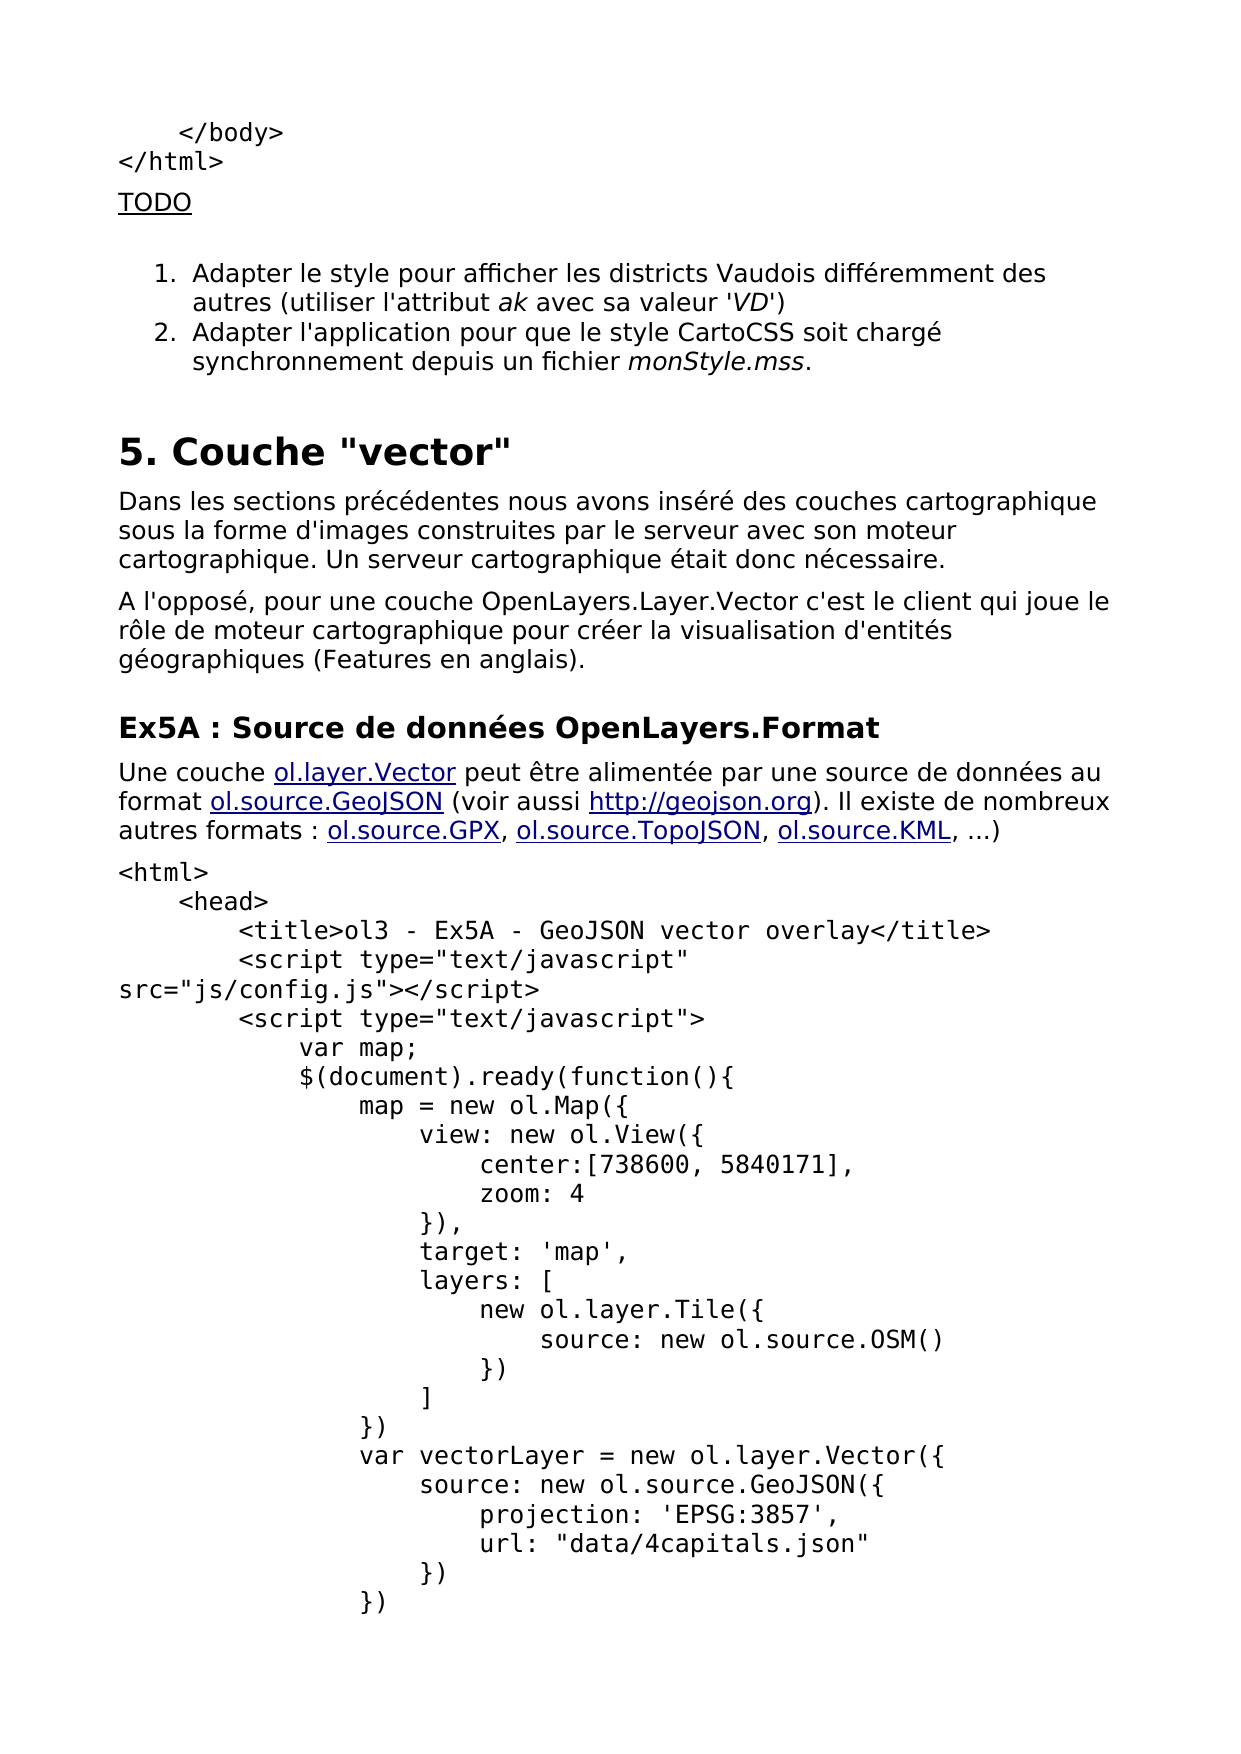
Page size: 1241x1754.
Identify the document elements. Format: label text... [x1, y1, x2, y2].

text </body> </html> [118, 118, 1122, 176]
text Une couche ol.layer.Vector peut être alimentée par une source de données au format ol.source.GeoJSON (voir aussi http://geojson.org). Il existe de nombreux autres formats : ol.source.GPX, ol.source.TopoJSON, ol.source.KML, ...) [118, 758, 1122, 846]
text Dans les sections précédentes nous avons inséré des couches cartographique sous la forme d'images construites par le serveur avec son moteur cartographique. Un serveur cartographique était donc nécessaire. [118, 487, 1122, 574]
subtitle 5. Couche "vector" [118, 431, 1122, 474]
list Adapter le style pour afficher les districts Vaudois différemment des autres (utiliser l'attribut ak avec sa valeur 'VD') [177, 259, 1122, 318]
subtitle Ex5A : Source de données OpenLayers.Format [118, 712, 1122, 746]
list Adapter l'application pour que le style CartoCSS soit chargé synchronnement depuis un fichier monStyle.mss. [177, 318, 1122, 376]
text A l'opposé, pour une couche OpenLayers.Layer.Vector c'est le client qui joue le rôle de moteur cartographique pour créer la visualisation d'entités géographiques (Features en anglais). [118, 587, 1122, 674]
text <html> <head> <title>ol3 - Ex5A - GeoJSON vector overlay</title> <script type="text/javascript" src="js/config.js"></script> <script type="text/javascript"> var map; $(document).ready(function(){ map = new ol.Map({ view: new ol.View({ center:[738600, 5840171], zoom: 4 }), target: 'map', layers: [ new ol.layer.Tile({ source: new ol.source.OSM() }) ] }) var vectorLayer = new ol.layer.Vector({ source: new ol.source.GeoJSON({ projection: 'EPSG:3857', url: "data/4capitals.json" }) }) [118, 858, 1122, 1616]
text TODO [118, 188, 1122, 217]
